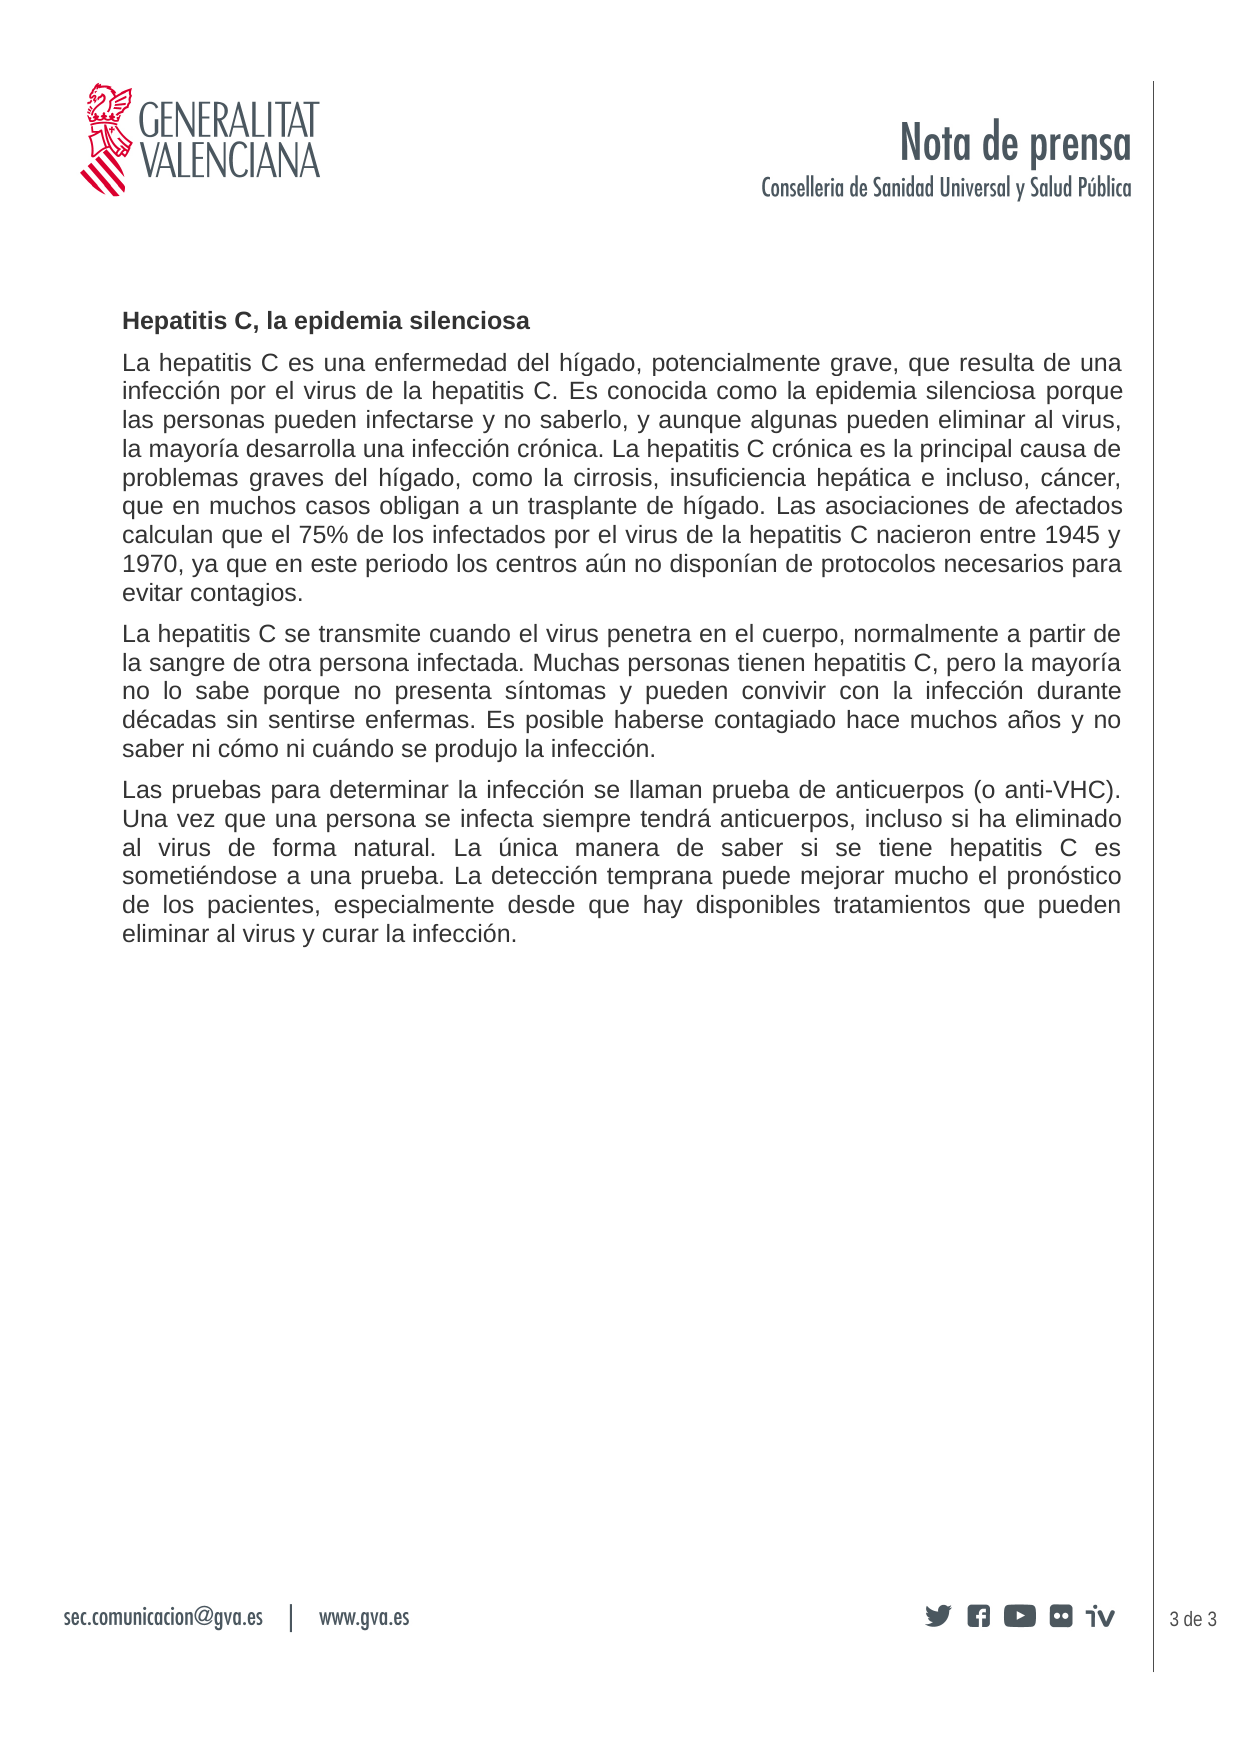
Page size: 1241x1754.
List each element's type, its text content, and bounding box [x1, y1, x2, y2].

text Hepatitis C, la epidemia silenciosa [122, 306, 1123, 335]
picture [0, 0, 1241, 278]
picture [0, 1582, 1241, 1754]
text Las pruebas para determinar la infección se llaman prueba de anticuerpos (o anti-VHC). Una vez que una persona se infecta siempre tendrá anticuerpos, incluso si ha eliminado al virus de forma natural. La única manera de saber si se tiene hepatitis C es sometiéndose a una prueba. La detección temprana puede mejorar mucho el pronóstico de los pacientes, especialmente desde que hay disponibles tratamientos que pueden eliminar al virus y curar la infección. [122, 775, 1123, 947]
text La hepatitis C es una enfermedad del hígado, potencialmente grave, que resulta de una infección por el virus de la hepatitis C. Es conocida como la epidemia silenciosa porque las personas pueden infectarse y no saberlo, y aunque algunas pueden eliminar al virus, la mayoría desarrolla una infección crónica. La hepatitis C crónica es la principal causa de problemas graves del hígado, como la cirrosis, insuficiencia hepática e incluso, cáncer, que en muchos casos obligan a un trasplante de hígado. Las asociaciones de afectados calculan que el 75% de los infectados por el virus de la hepatitis C nacieron entre 1945 y 1970, ya que en este periodo los centros aún no disponían de protocolos necesarios para evitar contagios. [122, 347, 1123, 606]
text La hepatitis C se transmite cuando el virus penetra en el cuerpo, normalmente a partir de la sangre de otra persona infectada. Muchas personas tienen hepatitis C, pero la mayoría no lo sabe porque no presenta síntomas y pueden convivir con la infección durante décadas sin sentirse enfermas. Es posible haberse contagiado hace muchos años y no saber ni cómo ni cuándo se produjo la infección. [122, 619, 1123, 762]
